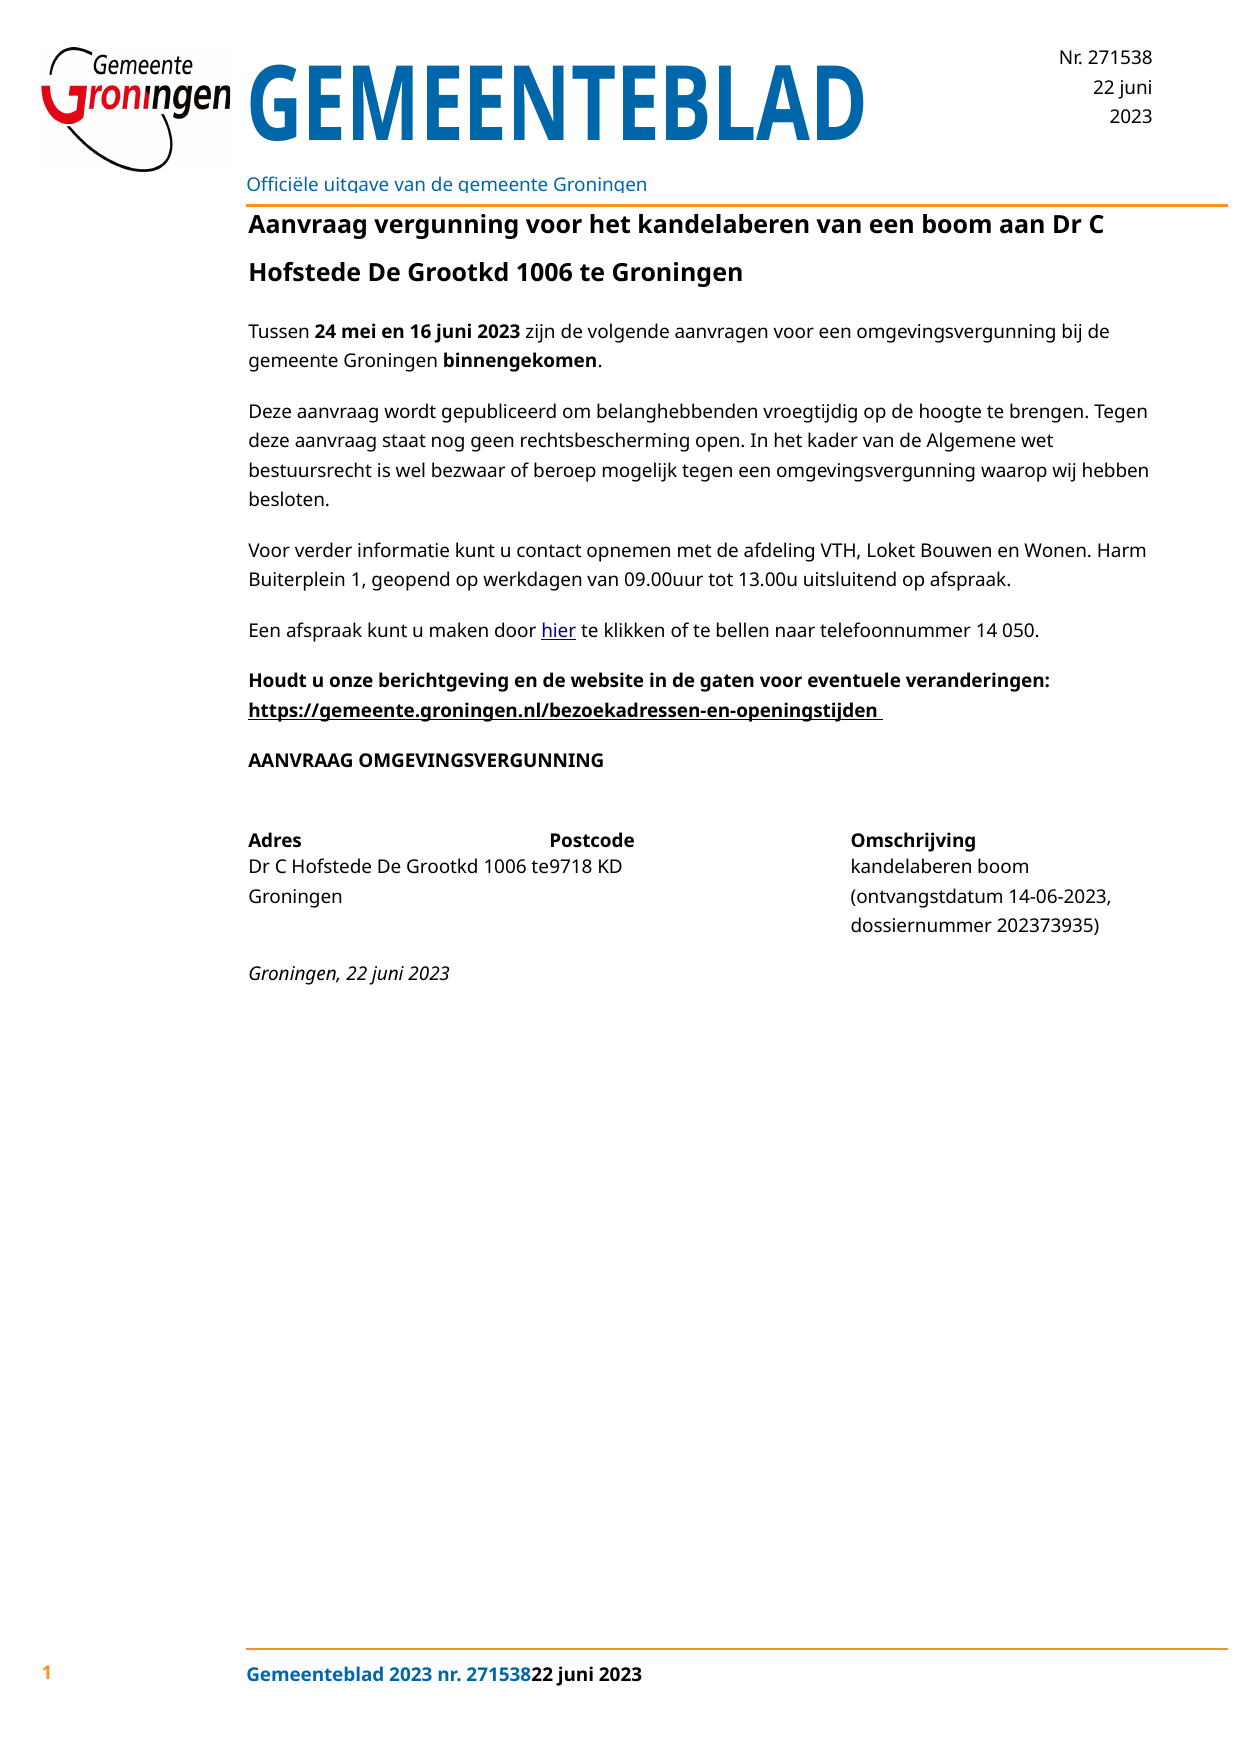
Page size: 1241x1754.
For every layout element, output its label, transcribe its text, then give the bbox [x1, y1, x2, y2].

text Een afspraak kunt u maken door hier te klikken of te bellen naar telefoonnummer 14 050. [248, 617, 1152, 643]
table_header Postcode [549, 828, 850, 853]
text AANVRAAG OMGEVINGSVERGUNNING [248, 747, 1152, 773]
text Groningen, 22 juni 2023 [248, 960, 1152, 985]
text Voor verder informatie kunt u contact opnemen met de afdeling VTH, Loket Bouwen en Wonen. Harm Buiterplein 1, geopend op werkdagen van 09.00uur tot 13.00u uitsluitend op afspraak. [248, 537, 1152, 592]
text Aanvraag vergunning voor het kandelaberen van een boom aan Dr C Hofstede De Grootkd 1006 te Groningen [248, 207, 1152, 288]
text Tussen 24 mei en 16 juni 2023 zijn de volgende aanvragen voor een omgevingsvergunning bij de gemeente Groningen binnengekomen. [248, 318, 1152, 373]
table_header Adres [248, 828, 549, 853]
table_header Omschrijving [850, 828, 1152, 853]
text Deze aanvraag wordt gepubliceerd om belanghebbenden vroegtijdig op de hoogte te brengen. Tegen deze aanvraag staat nog geen rechtsbescherming open. In het kader van de Algemene wet bestuursrecht is wel bezwaar of beroep mogelijk tegen een omgevingsvergunning waarop wij hebben besloten. [248, 398, 1152, 512]
table_cell Dr C Hofstede De Grootkd 1006 te Groningen [248, 853, 549, 938]
table_cell kandelaberen boom (ontvangstdatum 14-06-2023, dossiernummer 202373935) [850, 853, 1152, 938]
picture [41, 47, 231, 172]
table_cell 9718 KD [549, 853, 850, 938]
text Houdt u onze berichtgeving en de website in de gaten voor eventuele veranderingen: https://gemeente.groningen.nl/bezoekadressen-en-openingstijden [248, 667, 1152, 723]
